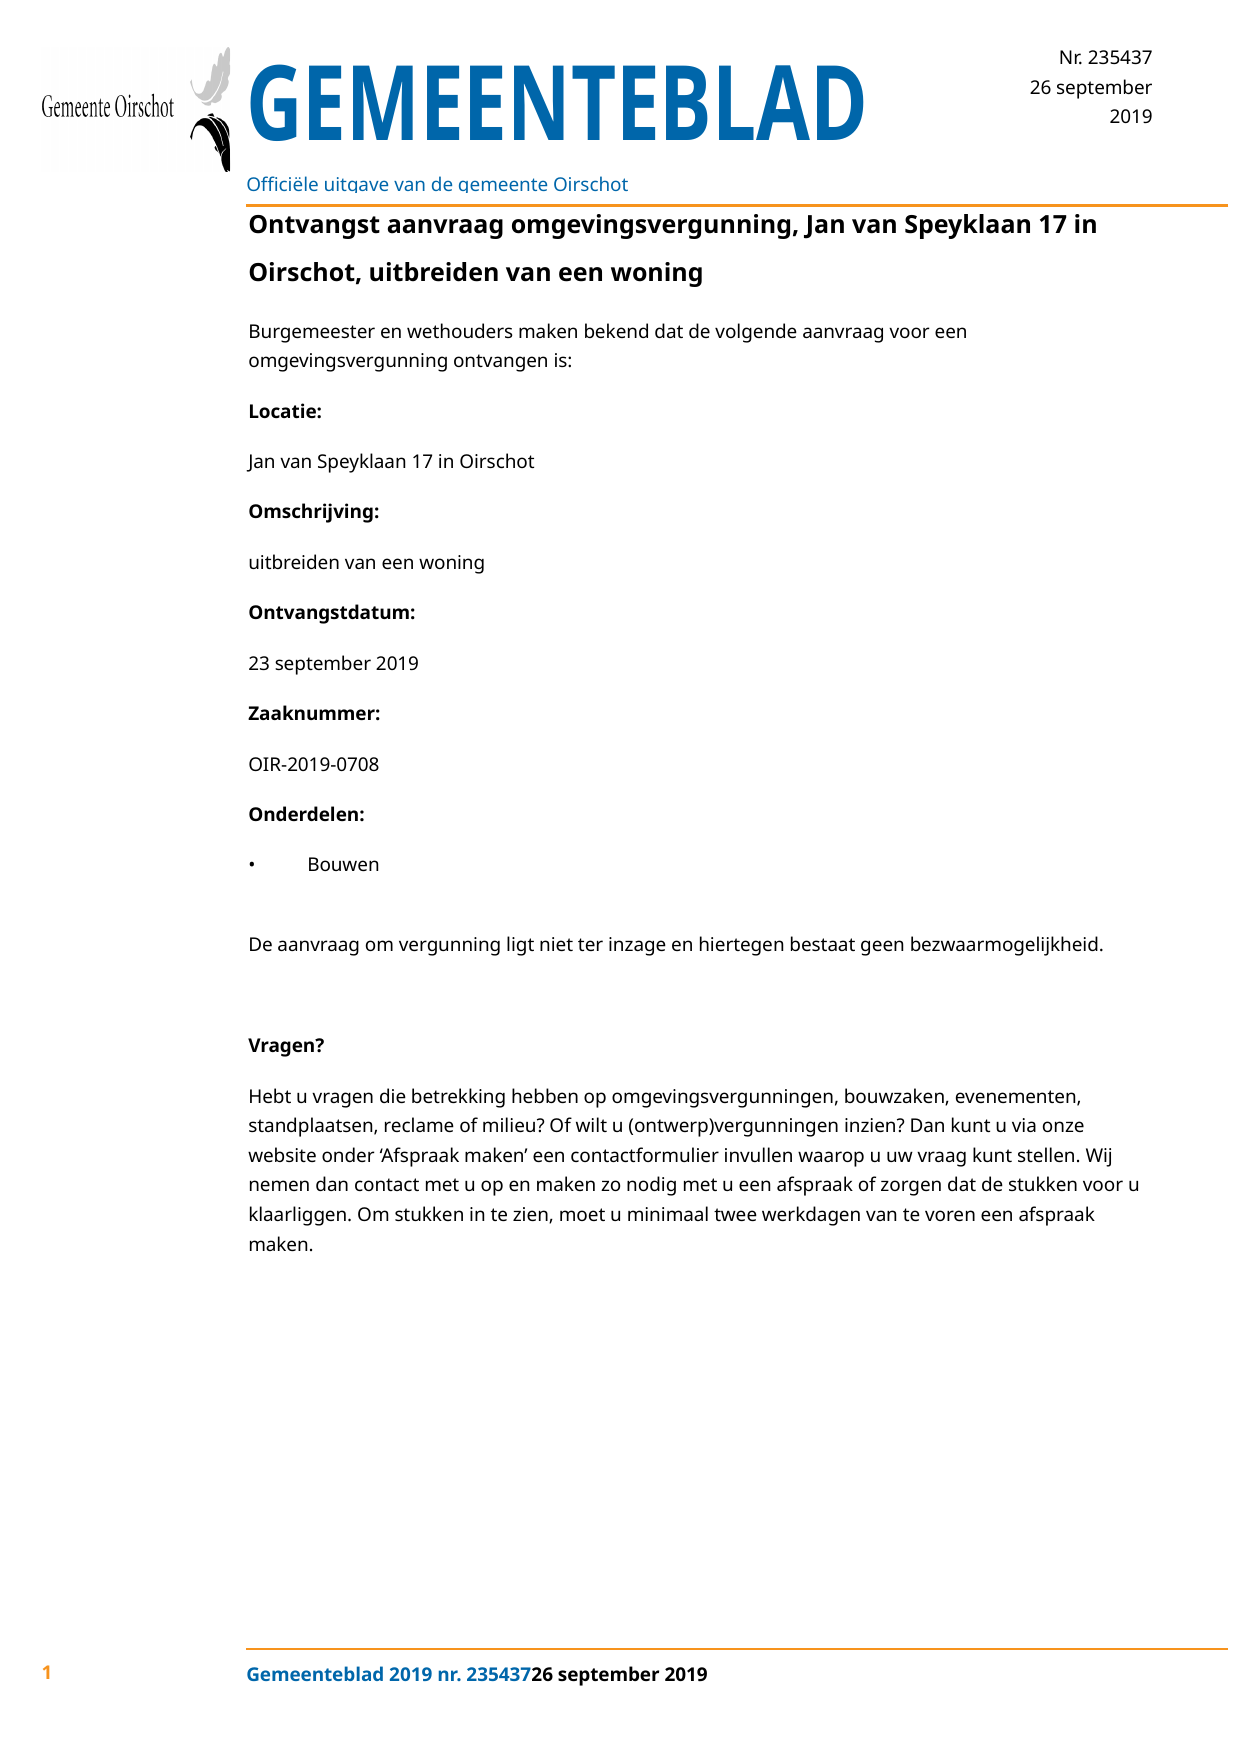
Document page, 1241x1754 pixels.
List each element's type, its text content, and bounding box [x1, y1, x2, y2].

text Locatie: [248, 398, 1152, 424]
text Hebt u vragen die betrekking hebben op omgevingsvergunningen, bouwzaken, evenementen, standplaatsen, reclame of milieu? Of wilt u (ontwerp)vergunningen inzien? Dan kunt u via onze website onder ‘Afspraak maken’ een contactformulier invullen waarop u uw vraag kunt stellen. Wij nemen dan contact met u op en maken zo nodig met u een afspraak of zorgen dat de stukken voor u klaarliggen. Om stukken in te zien, moet u minimaal twee werkdagen van te voren een afspraak maken. [248, 1083, 1152, 1257]
text Ontvangst aanvraag omgevingsvergunning, Jan van Speyklaan 17 in Oirschot, uitbreiden van een woning [248, 207, 1152, 288]
text Vragen? [248, 1032, 1152, 1058]
text Zaaknummer: [248, 700, 1152, 726]
list Bouwen [248, 852, 1152, 877]
picture [41, 47, 231, 172]
text OIR-2019-0708 [248, 751, 1152, 777]
text Onderdelen: [248, 801, 1152, 827]
text 23 september 2019 [248, 650, 1152, 676]
text Ontvangstdatum: [248, 599, 1152, 625]
text De aanvraag om vergunning ligt niet ter inzage en hiertegen bestaat geen bezwaarmogelijkheid. [248, 932, 1152, 957]
text Burgemeester en wethouders maken bekend dat de volgende aanvraag voor een omgevingsvergunning ontvangen is: [248, 318, 1152, 373]
text Jan van Speyklaan 17 in Oirschot [248, 448, 1152, 474]
text Omschrijving: [248, 499, 1152, 524]
text uitbreiden van een woning [248, 549, 1152, 575]
